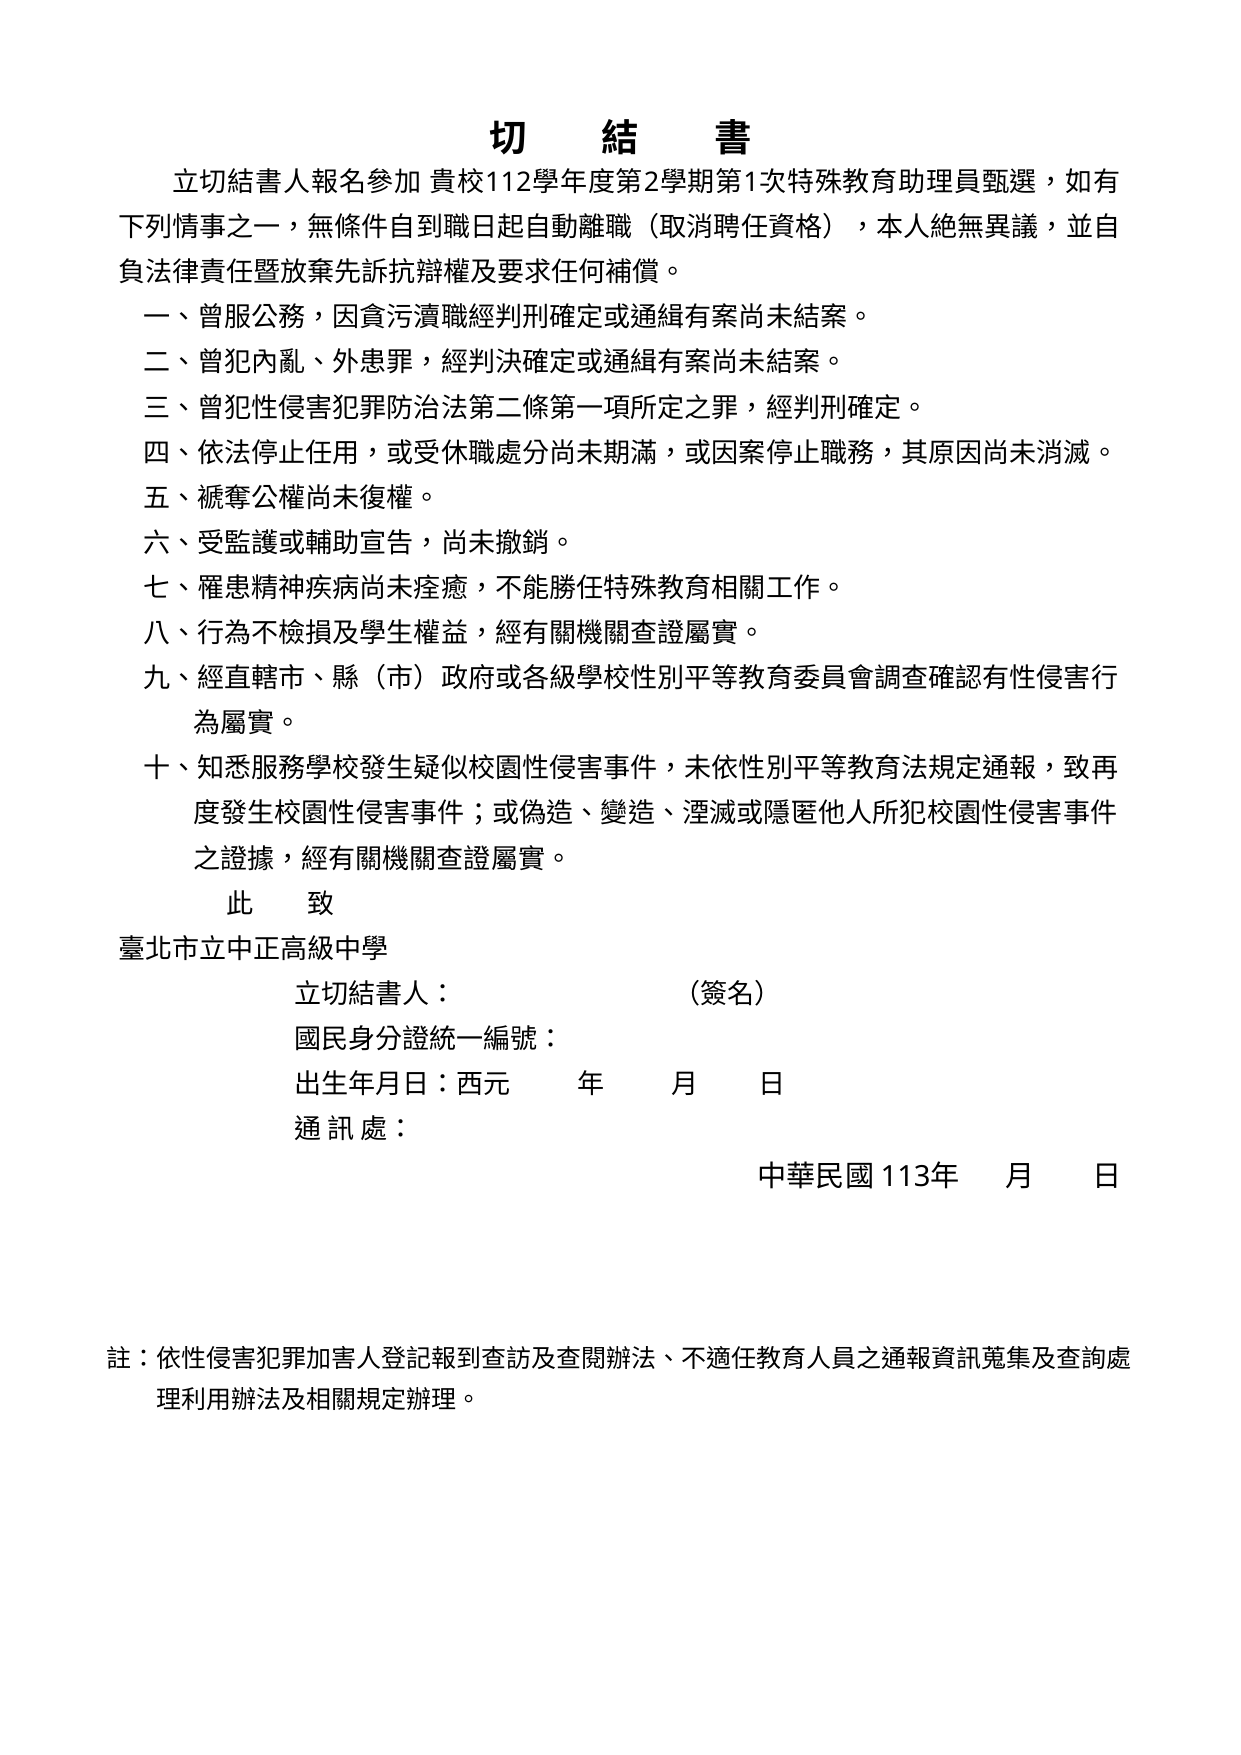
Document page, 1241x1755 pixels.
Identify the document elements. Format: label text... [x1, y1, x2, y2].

text 七、罹患精神疾病尚未痊癒，不能勝任特殊教育相關工作。 八、行為不檢損及學生權益，經有關機關查證屬實。 [143, 566, 848, 650]
text 切 結 書 [106, 118, 1134, 160]
text 出生年月日：西元 年 月 日 [294, 1062, 1134, 1102]
text 十、知悉服務學校發生疑似校園性侵害事件，未依性別平等教育法規定通報，致再 度發生校園性侵害事件；或偽造、變造、湮滅或隱匿他人所犯校園性侵害事件之證據，經有關機關查證屬實。 [143, 746, 1118, 876]
text 六、受監護或輔助宣告，尚未撤銷。 [143, 521, 1134, 560]
text 臺北市立中正高級中學 [118, 927, 1134, 966]
text 註：依性侵害犯罪加害人登記報到查訪及查閱辦法、不適任教育人員之通報資訊蒐集及查詢處理利用辦法及相關規定辦理。 [106, 1338, 1134, 1416]
text 立切結書人： （簽名） [294, 972, 863, 1011]
text 九、經直轄市、縣（市）政府或各級學校性別平等教育委員會調查確認有性侵害行 為屬實。 [143, 656, 1118, 741]
text 中華民國 113年 月 日 [757, 1152, 1134, 1195]
text 通 訊 處： [294, 1107, 1134, 1147]
text 三、曾犯性侵害犯罪防治法第二條第一項所定之罪，經判刑確定。 [143, 386, 1134, 425]
text 此 致 [226, 882, 1134, 921]
text 四、依法停止任用，或受休職處分尚未期滿，或因案停止職務，其原因尚未消滅。 五、褫奪公權尚未復權。 [143, 431, 1118, 515]
text 國民身分證統一編號： [294, 1017, 1134, 1056]
text 一、曾服公務，因貪污瀆職經判刑確定或通緝有案尚未結案。 二、曾犯內亂、外患罪，經判決確定或通緝有案尚未結案。 [143, 295, 875, 380]
text 立切結書人報名參加 貴校112學年度第2學期第1次特殊教育助理員甄選，如有下列情事之一，無條件自到職日起自動離職（取消聘任資格），本人絶無異議，並自負法律責任暨放棄先訴抗辯權及要求任何補償。 [118, 160, 1121, 289]
